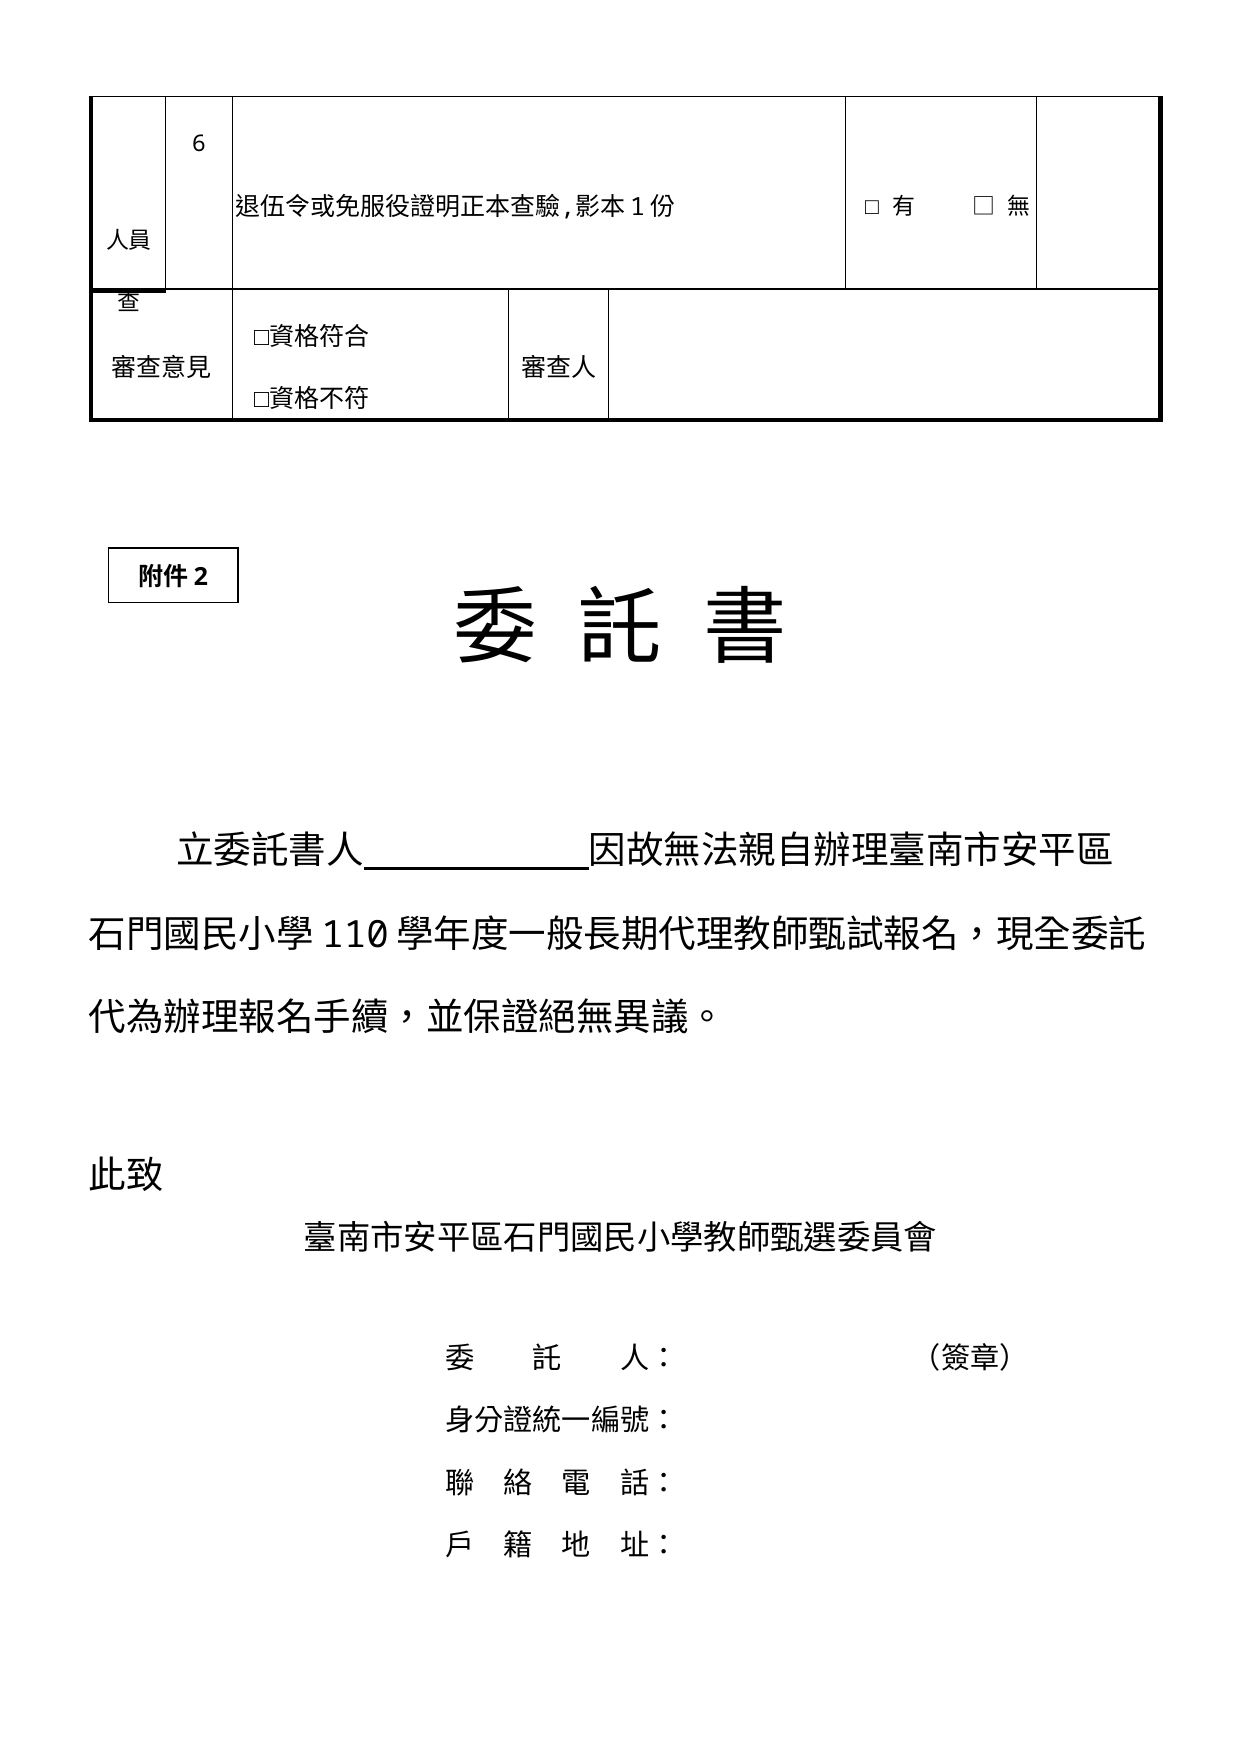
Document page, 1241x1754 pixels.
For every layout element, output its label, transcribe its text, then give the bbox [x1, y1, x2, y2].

text 聯 絡 電 話： [439, 1443, 1152, 1506]
table_cell □ 有 □ 無 [846, 97, 1036, 288]
table_cell 6 [166, 97, 232, 288]
table_cell 證 件 名 稱 【由學校人員查填】 [93, 97, 165, 288]
text 臺南市安平區石門國民小學教師甄選委員會 [89, 1193, 1152, 1256]
table_cell [609, 290, 1158, 418]
text 委 託 人： （簽章） [439, 1318, 1152, 1381]
text 石門國民小學110學年度一般長期代理教師甄試報名，現全委託 代為辦理報名手續，並保證絕無異議。 [89, 881, 1152, 1047]
text 此致 [89, 1131, 1152, 1193]
text 委 託 書 [89, 547, 1152, 672]
table_cell [1037, 97, 1158, 288]
text 立委託書人 因故無法親自辦理臺南市安平區 [89, 797, 1152, 881]
table_cell 退伍令或免服役證明正本查驗,影本1份 [233, 97, 845, 288]
text 戶 籍 地 址： [439, 1506, 1152, 1568]
table_cell 審查人 [509, 290, 608, 418]
text 身分證統一編號： [439, 1381, 1152, 1443]
table_cell □資格符合 □資格不符 [233, 290, 508, 418]
table_cell 審查意見 [93, 290, 232, 418]
text 附件2 [124, 556, 222, 593]
